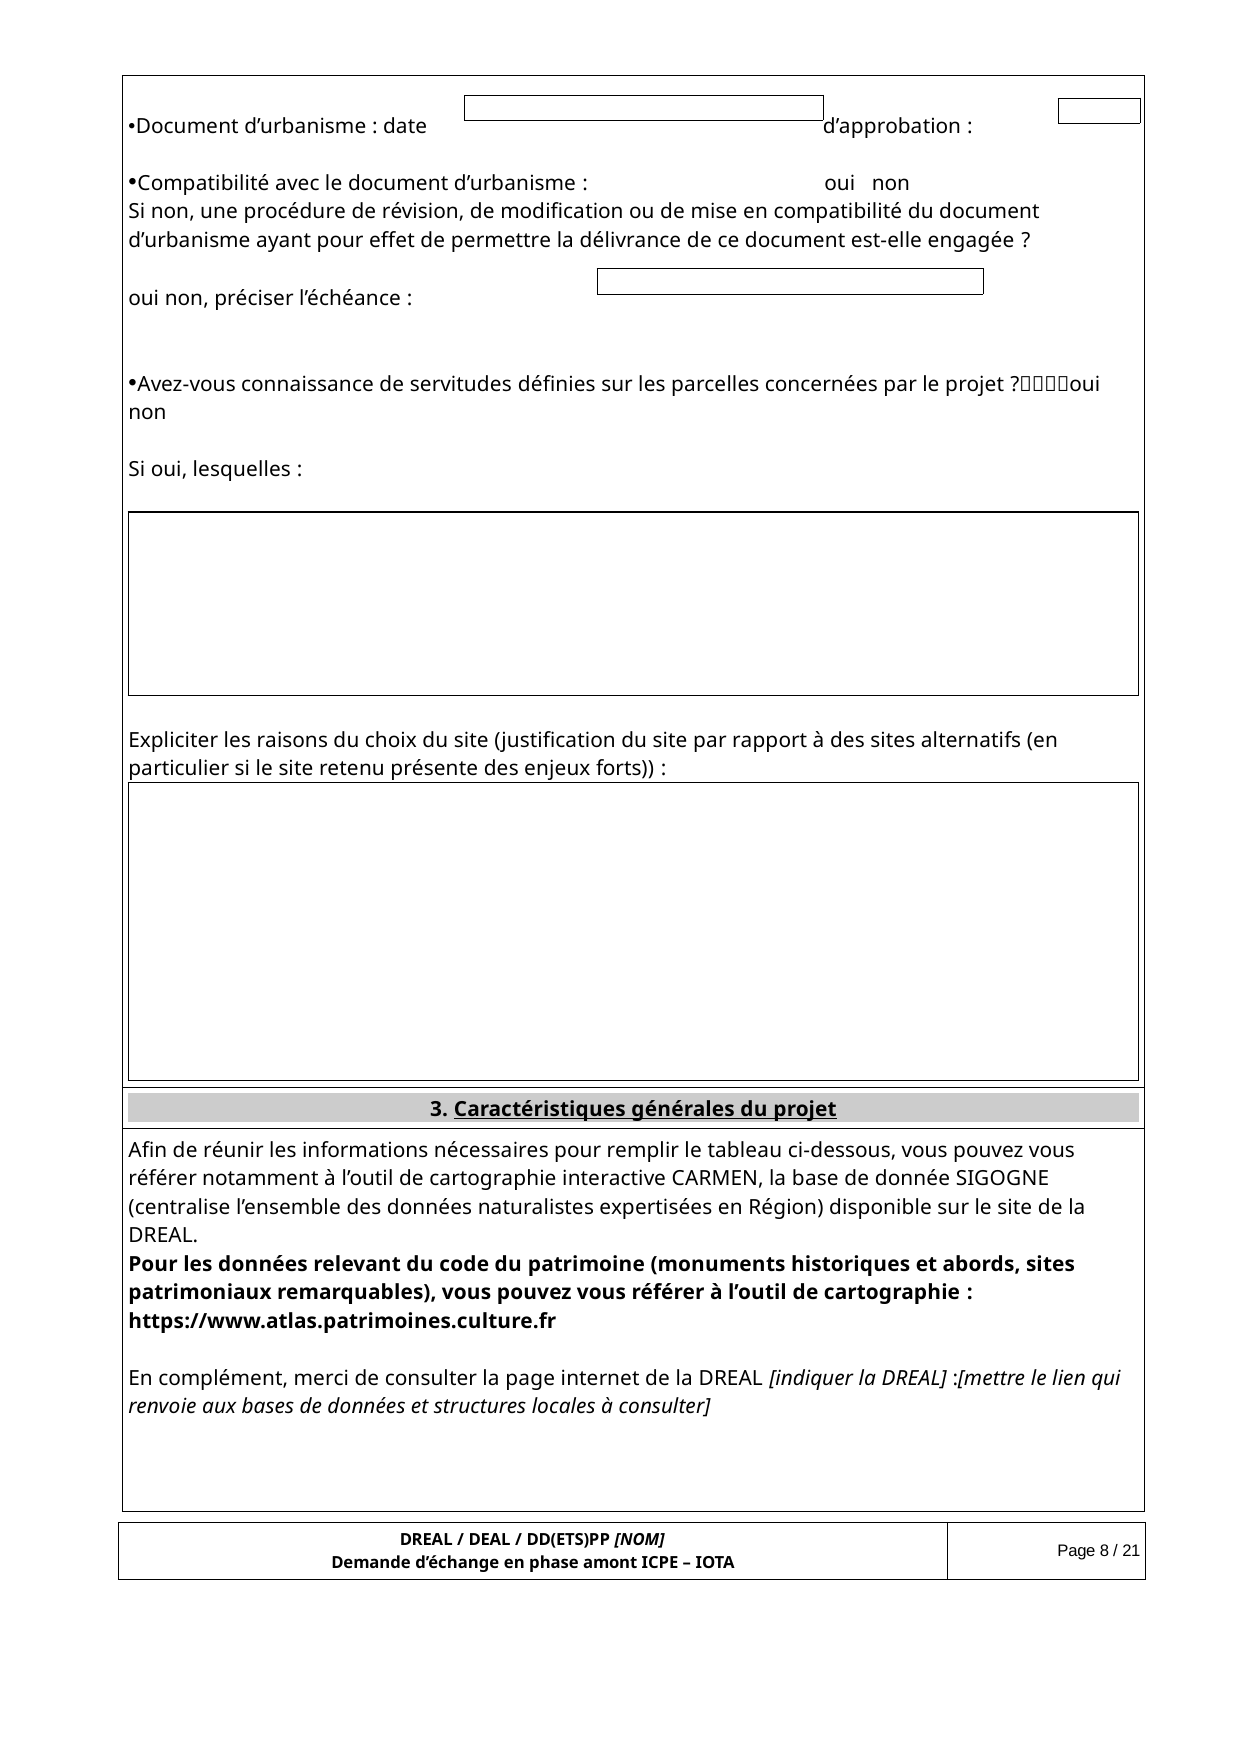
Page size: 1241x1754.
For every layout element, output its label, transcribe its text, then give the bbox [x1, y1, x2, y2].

table_cell 3. Caractéristiques générales du projet [123, 1088, 1144, 1128]
table_cell 2.3 Localisation du (ou des) terrain (s) : Adresse du (ou des) terrain(s) concerné(s) par le projet : Numéro : Voie : Lieu-dit : Localité : Code postal : Références cadastrales si connues : Coordonnées géographiques (unité : Lambert 93) : Joindre les plans à échelle immédiate, rapprochée et éloignée. Quel est l’usage actuel des sols sur le lieu de votre projet ? Quelle est la surface totale du projet ? Situation du projet au regard du document d'urbanisme de(s) (la) commune(s) concernée(s) : Document d’urbanisme : date d’approbation : Compatibilité avec le document d’urbanisme : oui non Si non, une procédure de révision, de modification ou de mise en compatibilité du document d’urbanisme ayant pour effet de permettre la délivrance de ce document est-elle engagée ? oui non, préciser l’échéance : Avez-vous connaissance de servitudes définies sur les parcelles concernées par le projet ?oui non Si oui, lesquelles : Expliciter les raisons du choix du site (justification du site par rapport à des sites alternatifs (en particulier si le site retenu présente des enjeux forts)) : [123, 76, 1144, 293]
table_header [129, 513, 1138, 695]
table_cell Afin de réunir les informations nécessaires pour remplir le tableau ci-dessous, vous pouvez vous référer notamment à l’outil de cartographie interactive CARMEN, la base de donnée SIGOGNE (centralise l’ensemble des données naturalistes expertisées en Région) disponible sur le site de la DREAL. Pour les données relevant du code du patrimoine (monuments historiques et abords, sites patrimoniaux remarquables), vous pouvez vous référer à l’outil de cartographie : https://www.atlas.patrimoines.culture.fr En complément, merci de consulter la page internet de la DREAL [indiquer la DREAL] :[mettre le lien qui renvoie aux bases de données et structures locales à consulter] Par ailleurs, le site Internet du Ministère en charge de l’environnement vous propose, dans la rubrique concernant la demande de cas par cas, la liste des sites internet où trouver les données environnementales par régions utiles pour remplir le formulaire : https://www.ecologie.gouv.fr/levaluation-environnementale-et-demande-dexamen-au-cas-cas 3.1 Démarche de recensement des espèces et d’établissement des prospections faunes flore au préalable de la réalisation des inventaires de terrain 3.2 Enjeux environnementaux de la zone d’implantation envisagée [123, 1129, 1144, 1511]
table_cell 2.3 Localisation du (ou des) terrain (s) : Adresse du (ou des) terrain(s) concerné(s) par le projet : Numéro : Voie : Lieu-dit : Localité : Code postal : Références cadastrales si connues : Coordonnées géographiques (unité : Lambert 93) : Joindre les plans à échelle immédiate, rapprochée et éloignée. Quel est l’usage actuel des sols sur le lieu de votre projet ? Quelle est la surface totale du projet ? Situation du projet au regard du document d'urbanisme de(s) (la) commune(s) concernée(s) : Document d’urbanisme : date d’approbation : Compatibilité avec le document d’urbanisme : oui non Si non, une procédure de révision, de modification ou de mise en compatibilité du document d’urbanisme ayant pour effet de permettre la délivrance de ce document est-elle engagée ? oui non, préciser l’échéance : Avez-vous connaissance de servitudes définies sur les parcelles concernées par le projet ?oui non Si oui, lesquelles : Expliciter les raisons du choix du site (justification du site par rapport à des sites alternatifs (en particulier si le site retenu présente des enjeux forts)) : [123, 294, 1144, 1087]
table_header [129, 783, 1138, 1080]
